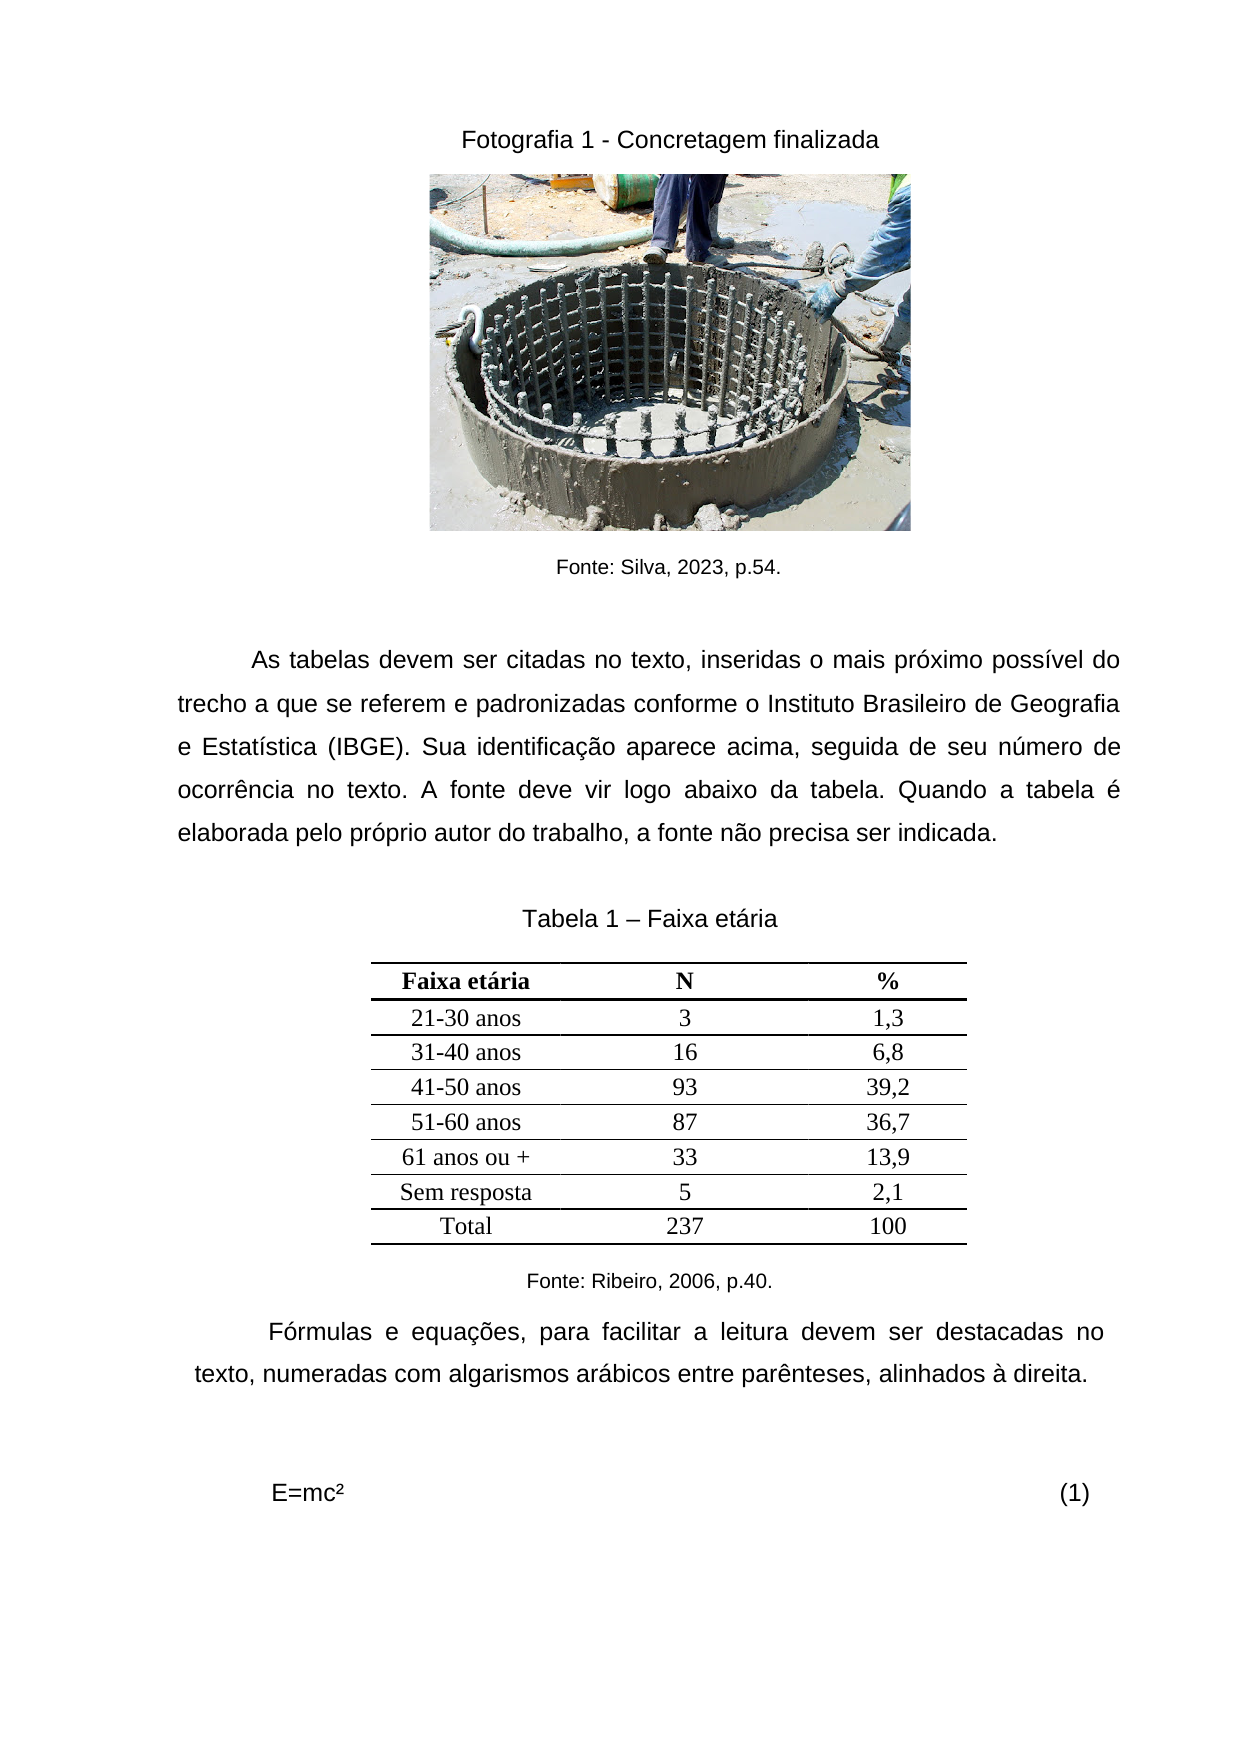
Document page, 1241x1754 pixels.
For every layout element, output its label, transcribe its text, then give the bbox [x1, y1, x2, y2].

table_cell 3 [561, 1001, 809, 1034]
table_cell 1,3 [809, 1001, 967, 1034]
table_cell Total [371, 1210, 561, 1243]
table_header Faixa etária [371, 964, 561, 998]
table_header N [561, 964, 809, 998]
text E=mc² (1) [271, 1478, 1105, 1507]
table_cell 51-60 anos [371, 1105, 561, 1139]
table_cell 13,9 [809, 1140, 967, 1174]
table_cell 93 [561, 1070, 809, 1104]
text Tabela 1 – Faixa etária [177, 904, 1122, 933]
table_cell 5 [561, 1175, 809, 1208]
table_cell 41-50 anos [371, 1070, 561, 1104]
text As tabelas devem ser citadas no texto, inseridas o mais próximo possível do trecho a que se referem e padronizadas conforme o Instituto Brasileiro de Geografia e Estatística (IBGE). Sua identificação aparece acima, seguida de seu número de ocorrência no texto. A fonte deve vir logo abaixo da tabela. Quando a tabela é elaborada pelo próprio autor do trabalho, a fonte não precisa ser indicada. [177, 646, 1122, 847]
text Fórmulas e equações, para facilitar a leitura devem ser destacadas no texto, numeradas com algarismos arábicos entre parênteses, alinhados à direita. [194, 1317, 1105, 1388]
table_cell 2,1 [809, 1175, 967, 1208]
text Fotografia 1 - Concretagem finalizada [429, 124, 911, 153]
table_cell 33 [561, 1140, 809, 1174]
table_cell Sem resposta [371, 1175, 561, 1208]
text Fonte: Ribeiro, 2006, p.40. [177, 1269, 1122, 1293]
table_cell 36,7 [809, 1105, 967, 1139]
table_cell 100 [809, 1210, 967, 1243]
table_cell 87 [561, 1105, 809, 1139]
picture [429, 174, 911, 531]
table_cell 16 [561, 1036, 809, 1069]
table_cell 237 [561, 1210, 809, 1243]
table_cell 6,8 [809, 1036, 967, 1069]
table_cell 21-30 anos [371, 1001, 561, 1034]
text Fonte: Silva, 2023, p.54. [428, 555, 909, 579]
text [428, 500, 909, 555]
table_header % [809, 964, 967, 998]
table_cell 61 anos ou + [371, 1140, 561, 1174]
table_cell 31-40 anos [371, 1036, 561, 1069]
table_cell 39,2 [809, 1070, 967, 1104]
